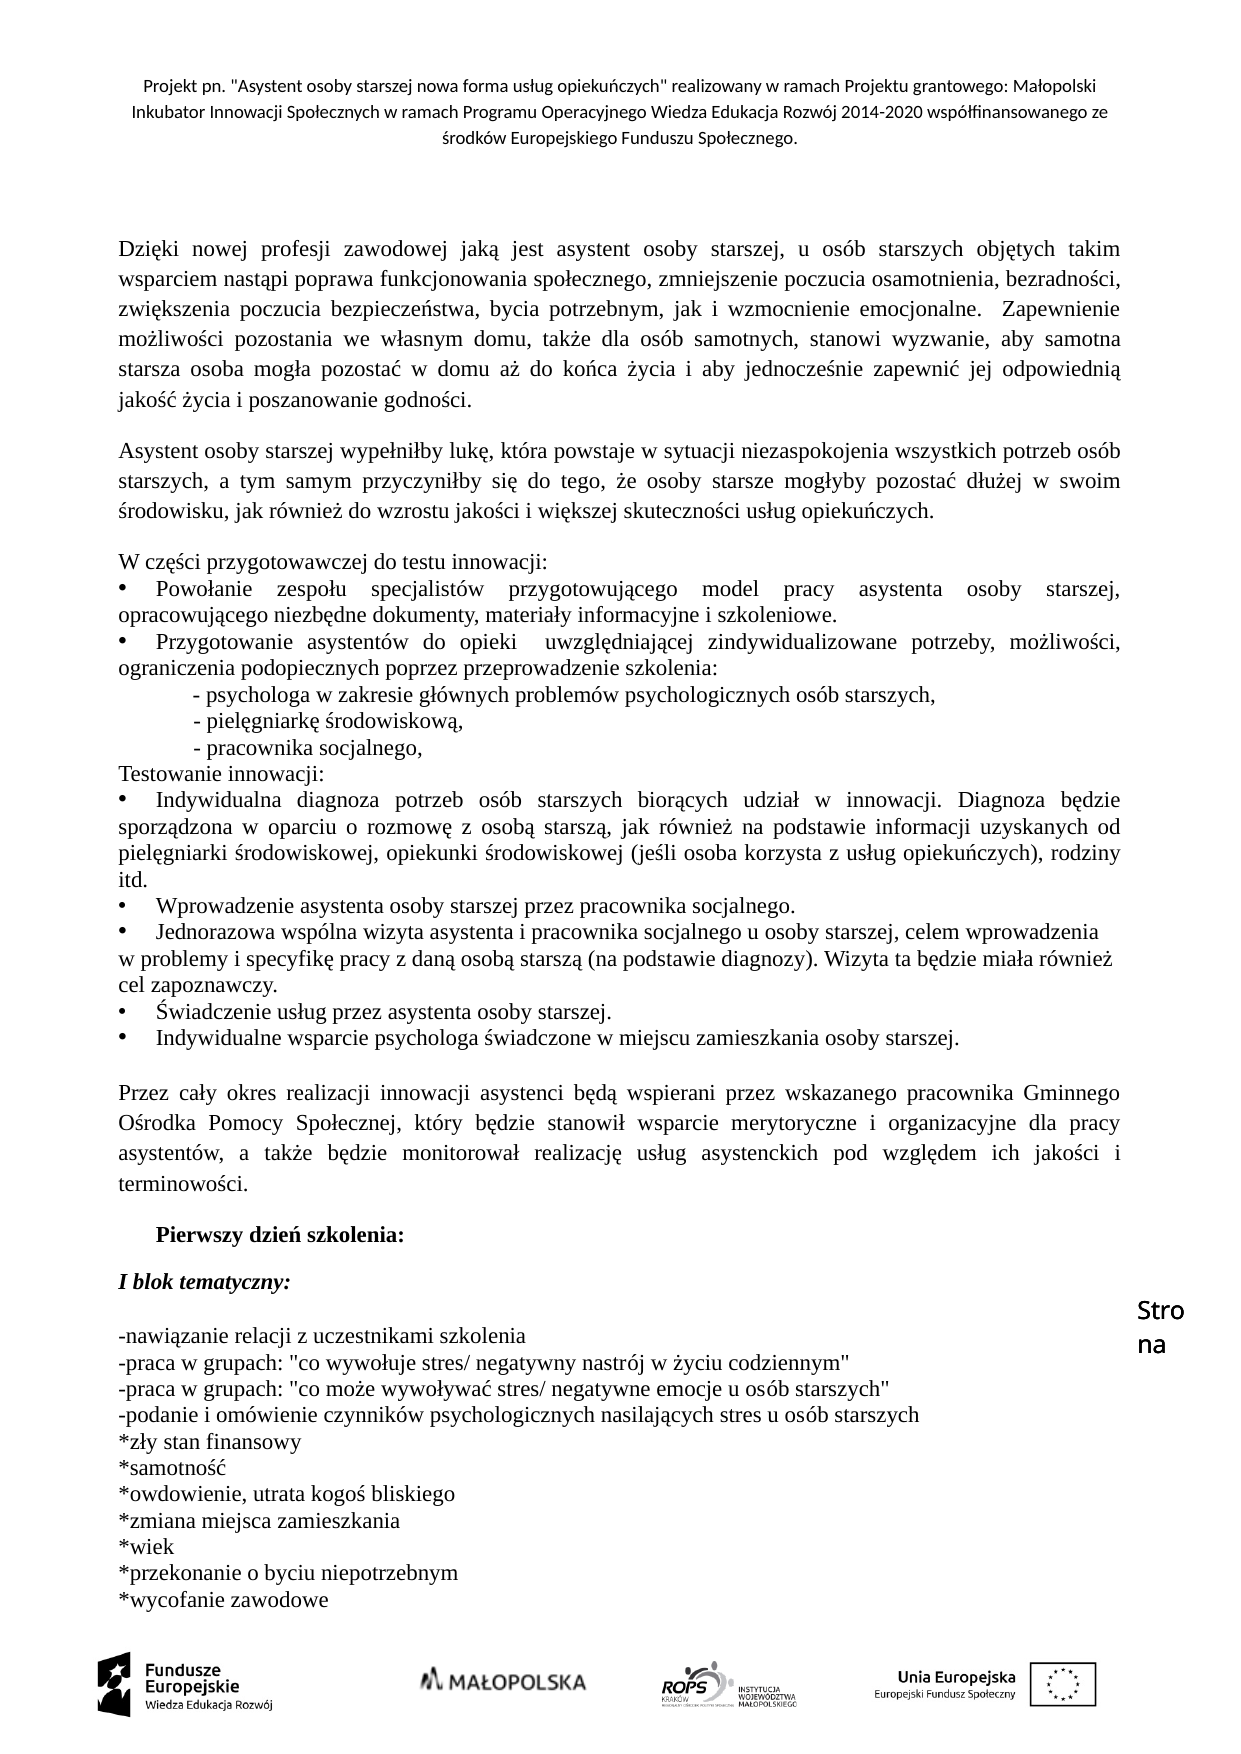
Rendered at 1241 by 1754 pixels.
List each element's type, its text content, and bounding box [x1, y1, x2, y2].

text I blok tematyczny: [118, 1268, 1122, 1294]
text - pielęgniarkę środowiskową, [193, 707, 1122, 733]
text - pracownika socjalnego, [193, 733, 1122, 760]
text - psychologa w zakresie głównych problemów psychologicznych osób starszych, [192, 681, 1122, 707]
text -podanie i omówienie czynników psychologicznych nasilających stres u osób starszych [118, 1401, 1122, 1428]
text *wycofanie zawodowe [118, 1586, 1122, 1612]
text *zmiana miejsca zamieszkania [118, 1507, 1122, 1533]
text *przekonanie o byciu niepotrzebnym [118, 1559, 1122, 1586]
text Testowanie innowacji: [118, 760, 1122, 786]
list Powołanie zespołu specjalistów przygotowującego model pracy asystenta osoby starszej, opracowującego niezbędne dokumenty, materiały informacyjne i szkoleniowe. [81, 574, 1122, 628]
text *samotność [118, 1454, 1122, 1480]
text Pierwszy dzień szkolenia: [156, 1221, 1122, 1247]
list Indywidualne wsparcie psychologa świadczone w miejscu zamieszkania osoby starszej. [81, 1024, 1122, 1051]
list Wprowadzenie asystenta osoby starszej przez pracownika socjalnego. [81, 892, 1122, 918]
text Dzięki nowej profesji zawodowej jaką jest asystent osoby starszej, u osób starszych objętych takim wsparciem nastąpi poprawa funkcjonowania społecznego, zmniejszenie poczucia osamotnienia, bezradności, zwiększenia poczucia bezpieczeństwa, bycia potrzebnym, jak i wzmocnienie emocjonalne. Zapewnienie możliwości pozostania we własnym domu, także dla osób samotnych, stanowi wyzwanie, aby samotna starsza osoba mogła pozostać w domu aż do końca życia i aby jednocześnie zapewnić jej odpowiednią jakość życia i poszanowanie godności. [118, 235, 1122, 412]
list Przygotowanie asystentów do opieki uwzględniającej zindywidualizowane potrzeby, możliwości, ograniczenia podopiecznych poprzez przeprowadzenie szkolenia: [81, 628, 1122, 681]
text *owdowienie, utrata kogoś bliskiego [118, 1480, 1122, 1507]
list Świadczenie usług przez asystenta osoby starszej. [81, 998, 1122, 1024]
text Przez cały okres realizacji innowacji asystenci będą wspierani przez wskazanego pracownika Gminnego Ośrodka Pomocy Społecznej, który będzie stanowił wsparcie merytoryczne i organizacyjne dla pracy asystentów, a także będzie monitorował realizację usług asystenckich pod względem ich jakości i terminowości. [118, 1079, 1122, 1196]
text *wiek [118, 1533, 1122, 1559]
list Jednorazowa wspólna wizyta asystenta i pracownika socjalnego u osoby starszej, celem wprowadzenia w problemy i specyfikę pracy z daną osobą starszą (na podstawie diagnozy). Wizyta ta będzie miała również cel zapoznawczy. [81, 918, 1122, 998]
text -nawiązanie relacji z uczestnikami szkolenia [118, 1322, 1122, 1349]
text *zły stan finansowy [118, 1428, 1122, 1454]
text Asystent osoby starszej wypełniłby lukę, która powstaje w sytuacji niezaspokojenia wszystkich potrzeb osób starszych, a tym samym przyczyniłby się do tego, że osoby starsze mogłyby pozostać dłużej w swoim środowisku, jak również do wzrostu jakości i większej skuteczności usług opiekuńczych. [118, 437, 1122, 523]
list Indywidualna diagnoza potrzeb osób starszych biorących udział w innowacji. Diagnoza będzie sporządzona w oparciu o rozmowę z osobą starszą, jak również na podstawie informacji uzyskanych od pielęgniarki środowiskowej, opiekunki środowiskowej (jeśli osoba korzysta z usług opiekuńczych), rodziny itd. [81, 786, 1122, 892]
text -praca w grupach: "co może wywoływać stres/ negatywne emocje u osób starszych" [118, 1375, 1122, 1401]
text -praca w grupach: "co wywołuje stres/ negatywny nastrój w życiu codziennym" [118, 1349, 1122, 1375]
text W części przygotowawczej do testu innowacji: [118, 548, 1122, 574]
